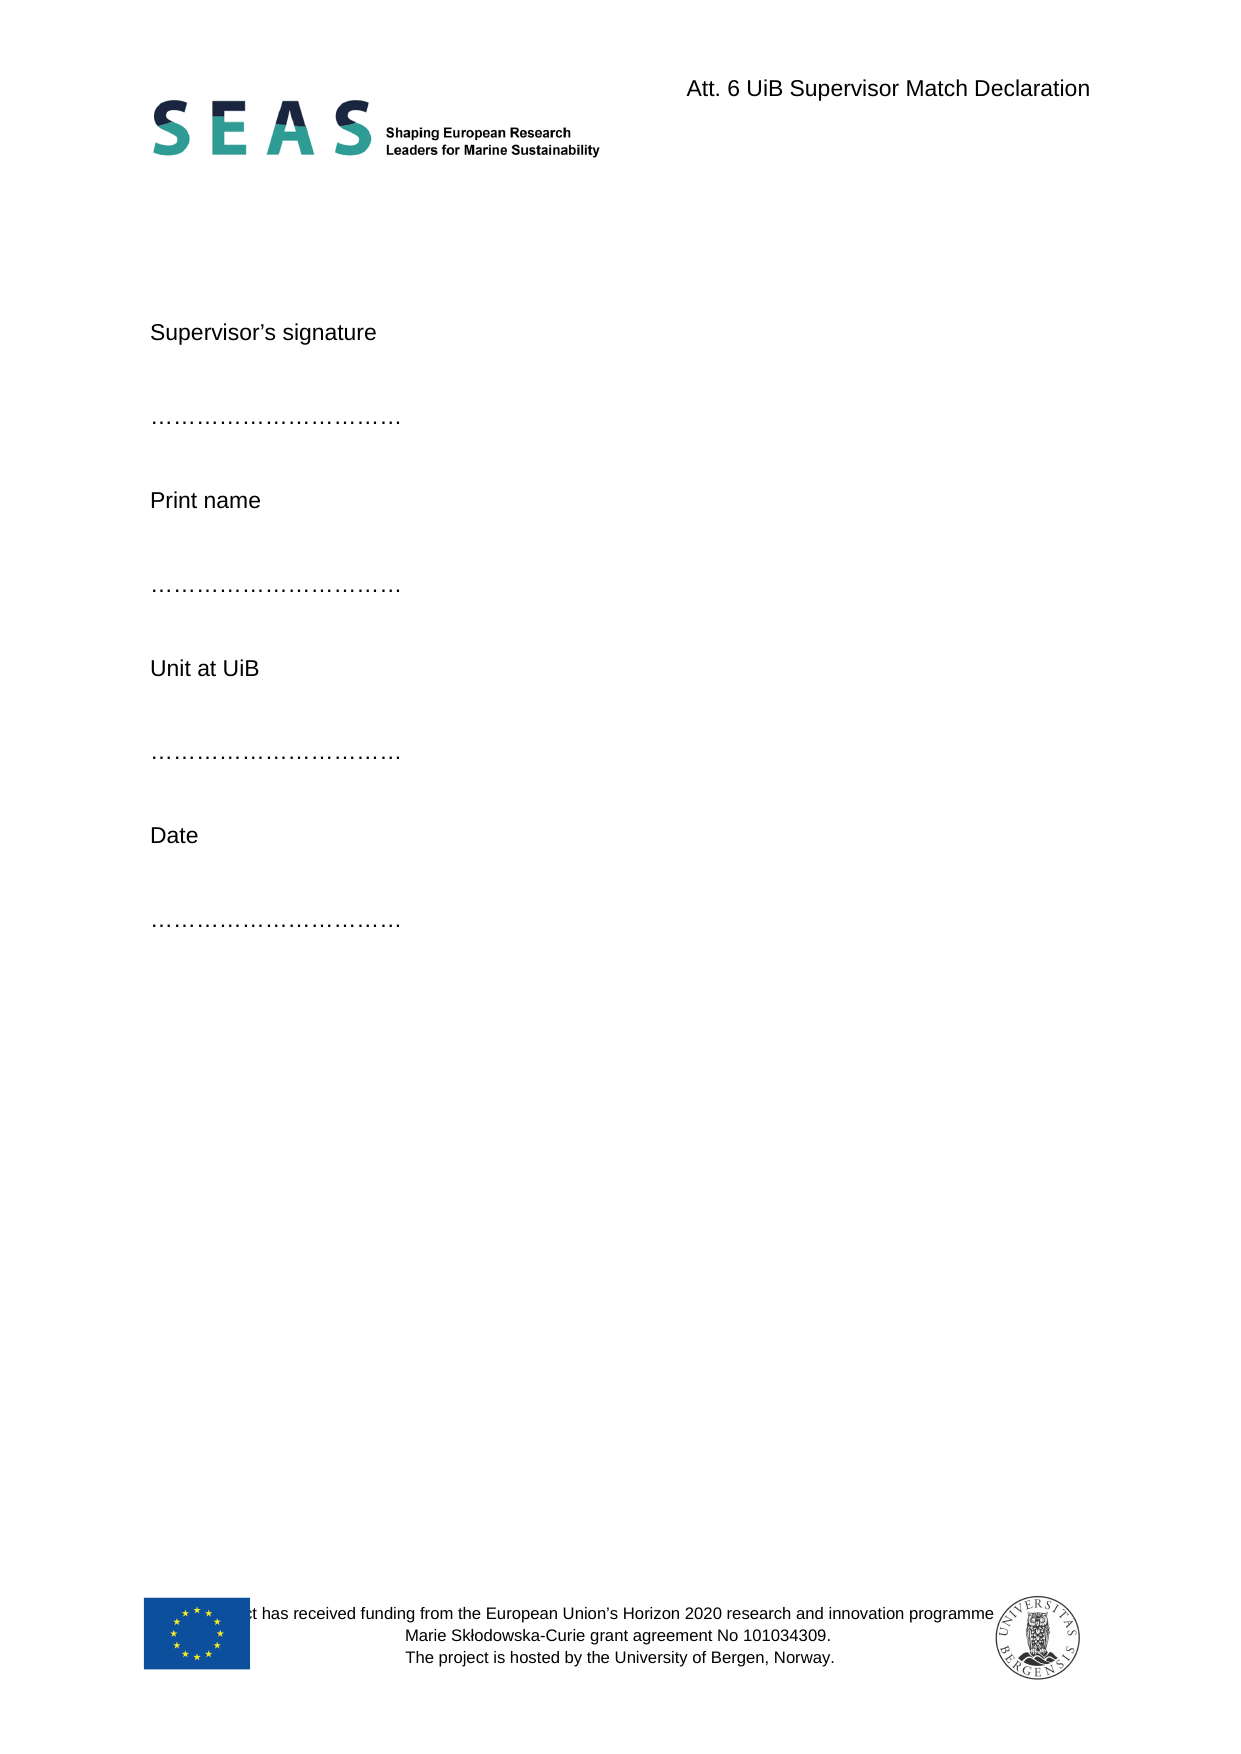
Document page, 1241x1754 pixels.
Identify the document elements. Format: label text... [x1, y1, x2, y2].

text …………………………… [150, 906, 1090, 932]
text Print name [150, 487, 1090, 513]
text Supervisor’s signature [150, 319, 1090, 345]
text Unit at UiB [150, 654, 1090, 681]
text …………………………… [150, 403, 1090, 429]
text …………………………… [150, 571, 1090, 597]
text Date [150, 822, 1090, 848]
text …………………………… [150, 738, 1090, 765]
